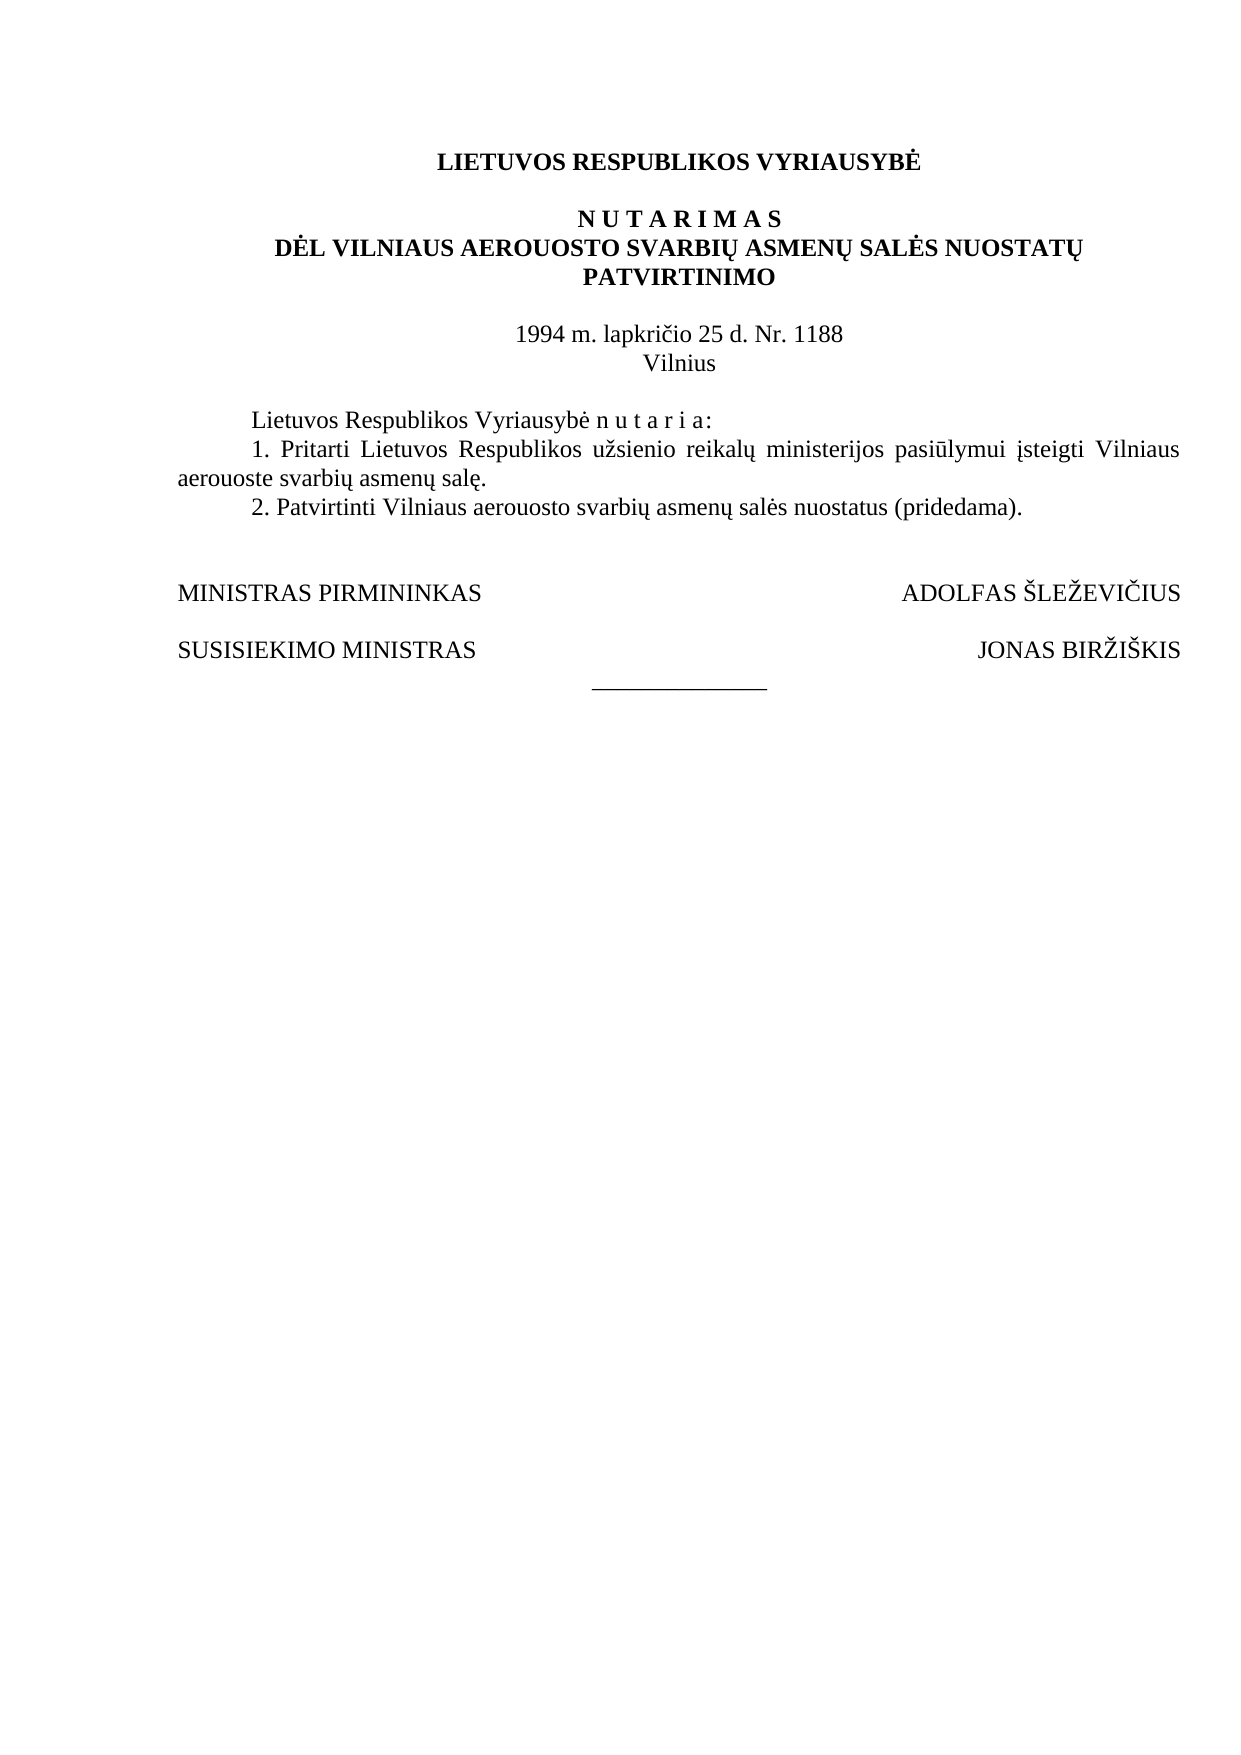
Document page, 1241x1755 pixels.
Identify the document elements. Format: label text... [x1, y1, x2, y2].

text Lietuvos Respublikos Vyriausybė nutaria: [177, 406, 1181, 434]
text DĖL VILNIAUS AEROUOSTO SVARBIŲ ASMENŲ SALĖS NUOSTATŲ PATVIRTINIMO [177, 233, 1181, 291]
text Vilnius [177, 348, 1181, 377]
text 2. Patvirtinti Vilniaus aerouosto svarbių asmenų salės nuostatus (pridedama). [177, 492, 1181, 521]
text Susisiekimo ministras Jonas Biržiškis [177, 636, 1181, 664]
text LIETUVOS RESPUBLIKOS VYRIAUSYBĖ [177, 147, 1181, 176]
text Ministras Pirmininkas Adolfas Šleževičius [177, 578, 1181, 607]
text ______________ [177, 664, 1181, 693]
text 1994 m. lapkričio 25 d. Nr. 1188 [177, 319, 1181, 348]
text 1. Pritarti Lietuvos Respublikos užsienio reikalų ministerijos pasiūlymui įsteigti Vilniaus aerouoste svarbių asmenų salę. [177, 434, 1181, 492]
text N U T A R I M A S [177, 204, 1181, 233]
